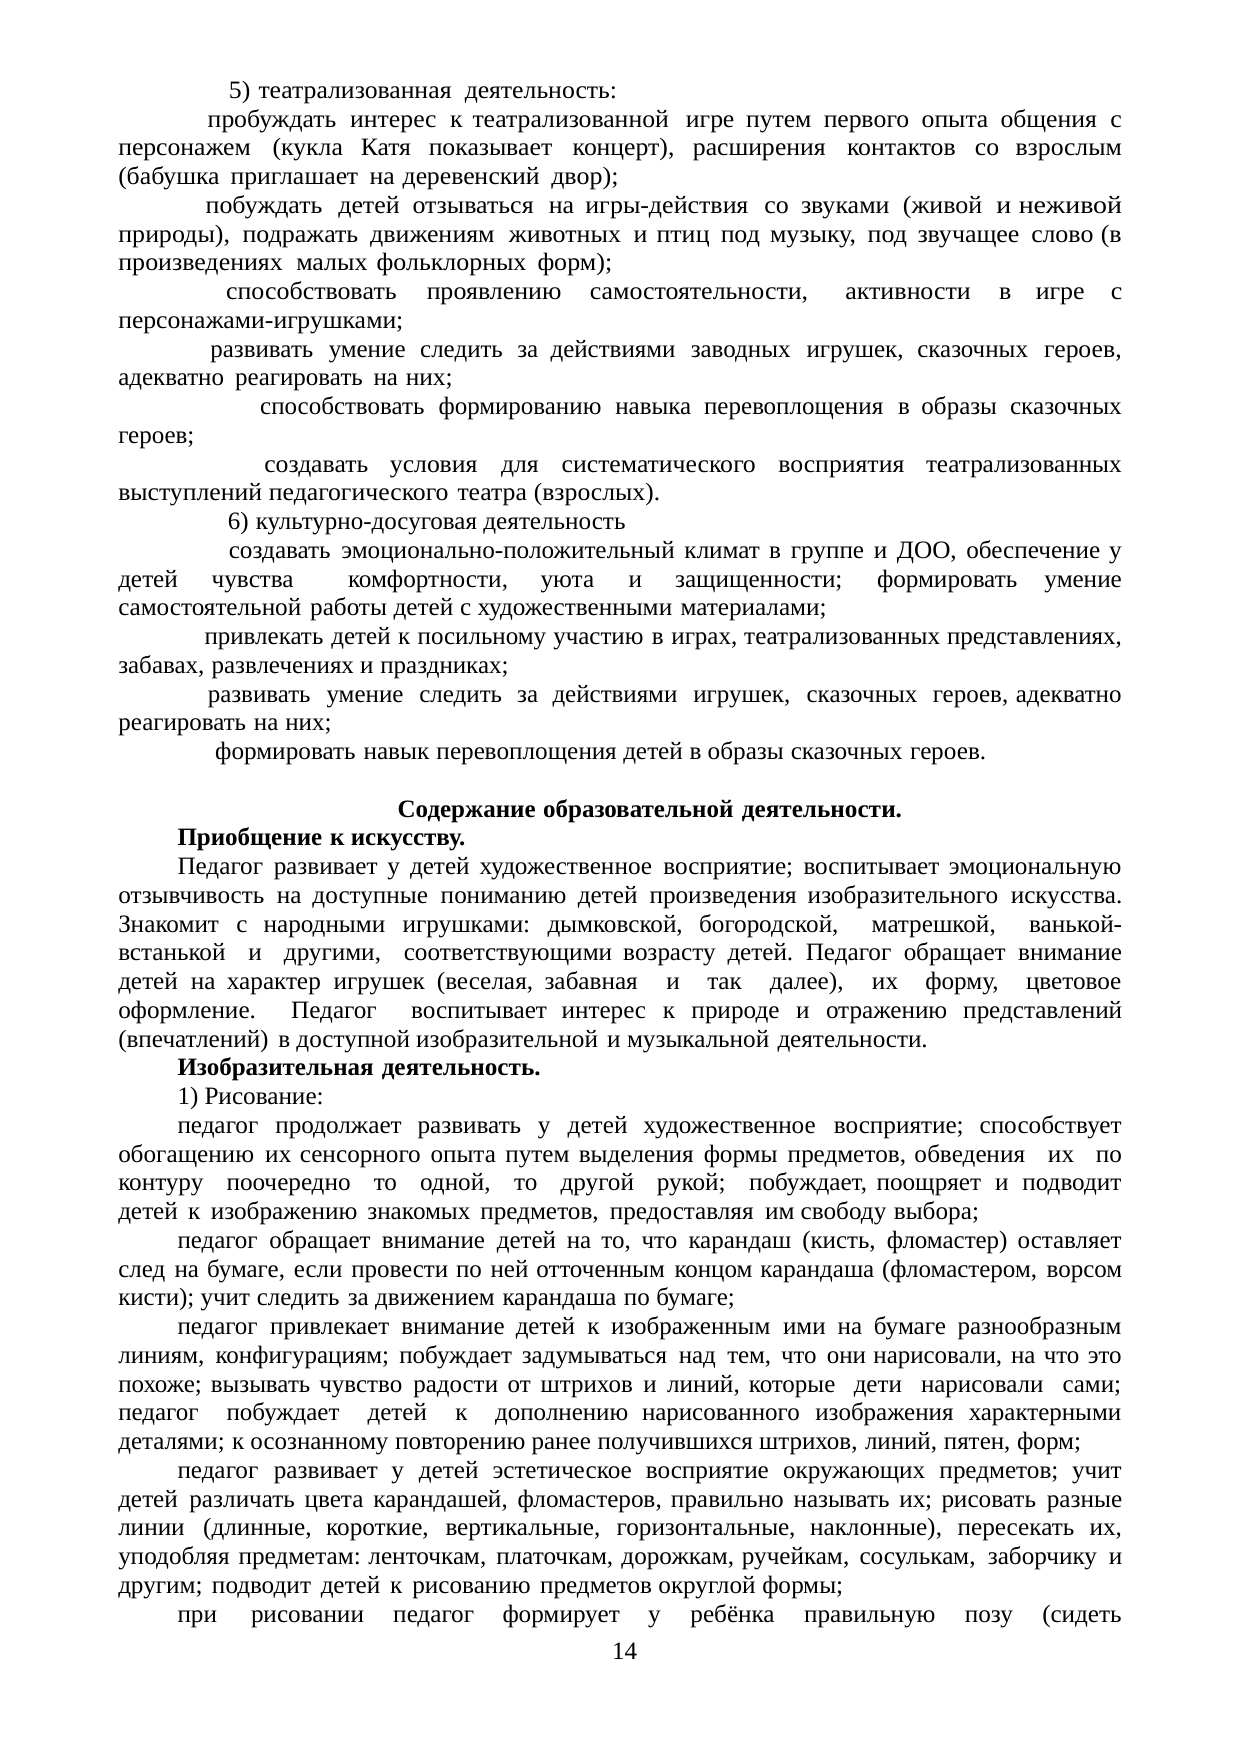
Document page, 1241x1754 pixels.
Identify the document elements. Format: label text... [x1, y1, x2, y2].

text Педагог развивает у детей художественное восприятие; воспитывает эмоциональную отзывчивость на доступные пониманию детей произведения изобразительного искусства. Знакомит с народными игрушками: дымковской, богородской, матрешкой, ванькой-встанькой и другими, соответствующими возрасту детей. Педагог обращает внимание детей на характер игрушек (веселая, забавная и так далее), их форму, цветовое оформление. Педагог воспитывает интерес к природе и отражению представлений (впечатлений) в доступной изобразительной и музыкальной деятельности. [118, 851, 1122, 1052]
text развивать умение следить за действиями игрушек, сказочных героев, адекватно реагировать на них; [118, 679, 1122, 736]
text способствовать проявлению самостоятельности, активности в игре с персонажами-игрушками; [118, 276, 1122, 334]
text педагог продолжает развивать у детей художественное восприятие; способствует обогащению их сенсорного опыта путем выделения формы предметов, обведения их по контуру поочередно то одной, то другой рукой; побуждает, поощряет и подводит детей к изображению знакомых предметов, предоставляя им свободу выбора; [118, 1110, 1122, 1225]
text пробуждать интерес к театрализованной игре путем первого опыта общения с персонажем (кукла Катя показывает концерт), расширения контактов со взрослым (бабушка приглашает на деревенский двор); [118, 104, 1122, 190]
text Изобразительная деятельность. [118, 1052, 1122, 1081]
text развивать умение следить за действиями заводных игрушек, сказочных героев, адекватно реагировать на них; [118, 334, 1122, 391]
text педагог привлекает внимание детей к изображенным ими на бумаге разнообразным линиям, конфигурациям; побуждает задумываться над тем, что они нарисовали, на что это похоже; вызывать чувство радости от штрихов и линий, которые дети нарисовали сами; педагог побуждает детей к дополнению нарисованного изображения характерными деталями; к осознанному повторению ранее получившихся штрихов, линий, пятен, форм; [118, 1311, 1122, 1455]
text Содержание образовательной деятельности. [118, 794, 1122, 822]
text создавать эмоционально-положительный климат в группе и ДОО, обеспечение у детей чувства комфортности, уюта и защищенности; формировать умение самостоятельной работы детей с художественными материалами; [118, 535, 1122, 621]
text 6) культурно-досуговая деятельность [118, 506, 1122, 535]
text Приобщение к искусству. [118, 822, 1122, 851]
text 5) театрализованная деятельность: [118, 75, 1122, 104]
text побуждать детей отзываться на игры-действия со звуками (живой и неживой природы), подражать движениям животных и птиц под музыку, под звучащее слово (в произведениях малых фольклорных форм); [118, 190, 1122, 276]
text при рисовании педагог формирует у ребёнка правильную позу (сидеть [118, 1599, 1122, 1627]
text формировать навык перевоплощения детей в образы сказочных героев. [118, 736, 1122, 765]
text педагог развивает у детей эстетическое восприятие окружающих предметов; учит детей различать цвета карандашей, фломастеров, правильно называть их; рисовать разные линии (длинные, короткие, вертикальные, горизонтальные, наклонные), пересекать их, уподобляя предметам: ленточкам, платочкам, дорожкам, ручейкам, сосулькам, заборчику и другим; подводит детей к рисованию предметов округлой формы; [118, 1455, 1122, 1599]
text 1) Рисование: [118, 1081, 1122, 1110]
text педагог обращает внимание детей на то, что карандаш (кисть, фломастер) оставляет след на бумаге, если провести по ней отточенным концом карандаша (фломастером, ворсом кисти); учит следить за движением карандаша по бумаге; [118, 1225, 1122, 1311]
text способствовать формированию навыка перевоплощения в образы сказочных героев; [118, 391, 1122, 449]
text создавать условия для систематического восприятия театрализованных выступлений педагогического театра (взрослых). [118, 449, 1122, 506]
text привлекать детей к посильному участию в играх, театрализованных представлениях, забавах, развлечениях и праздниках; [118, 621, 1122, 679]
